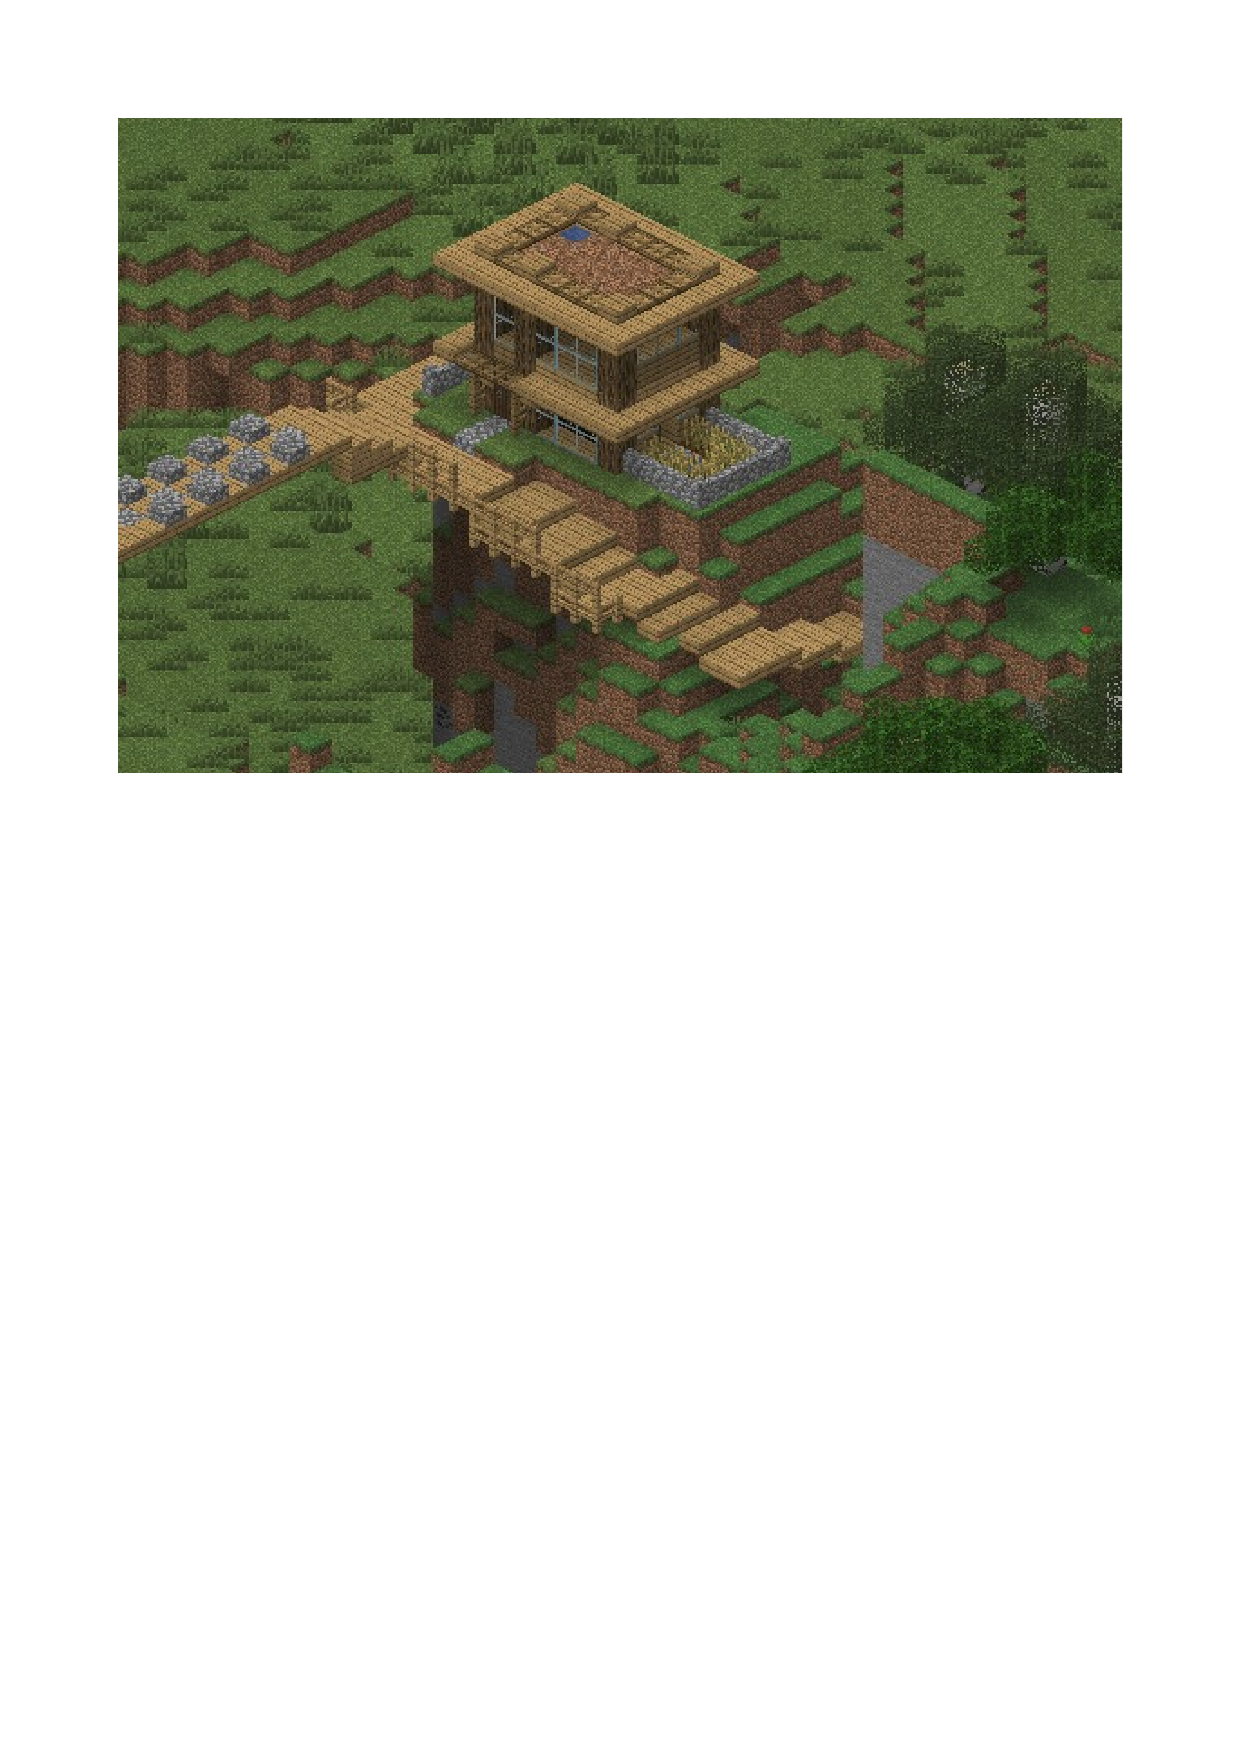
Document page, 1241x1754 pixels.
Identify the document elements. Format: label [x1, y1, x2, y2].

picture [118, 118, 1123, 773]
